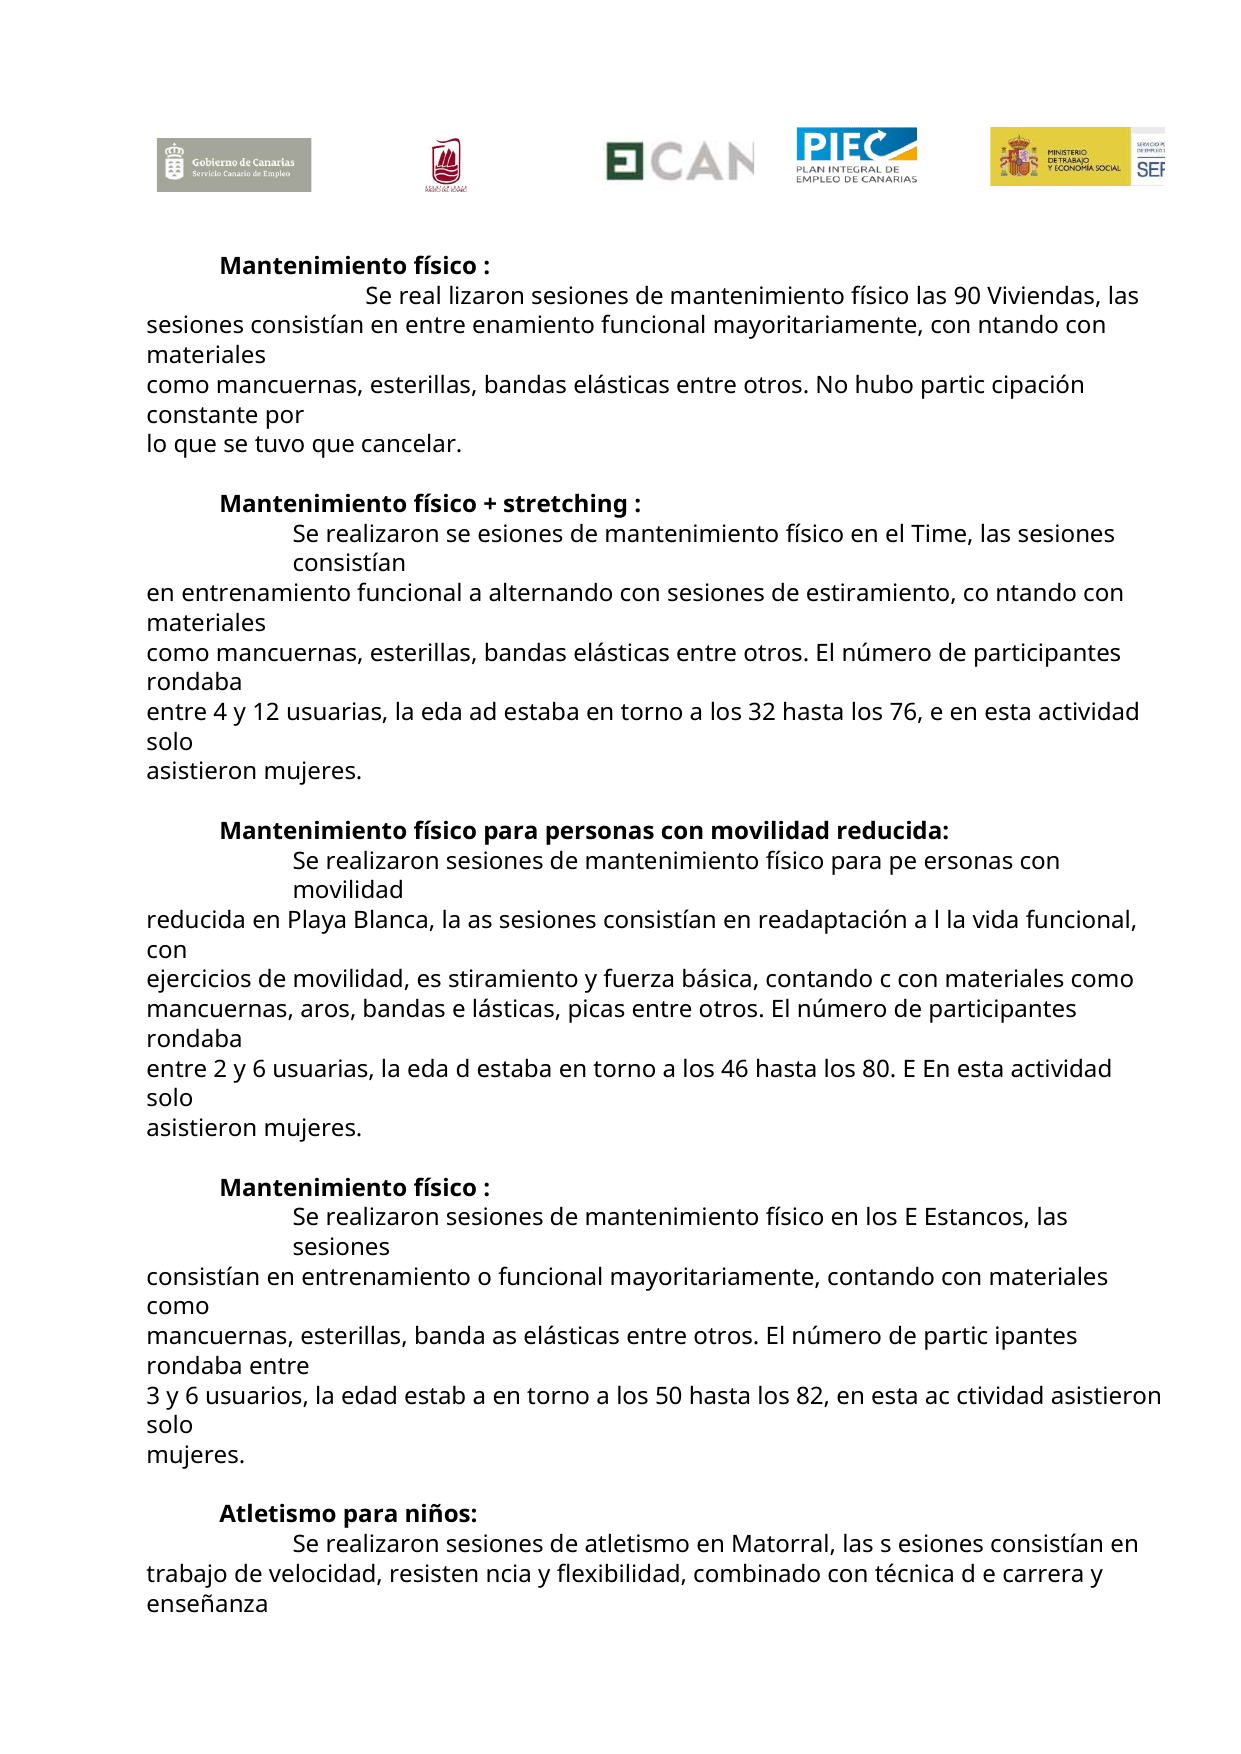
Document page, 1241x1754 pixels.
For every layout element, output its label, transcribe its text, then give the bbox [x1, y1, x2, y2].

text Atletismo para niños: [219, 1499, 1165, 1529]
text Se realizaron sesiones de atletismo en Matorral, las s esiones consistían en [292, 1529, 1165, 1559]
text como mancuernas, esterillas, bandas elásticas entre otros. El número de participantes rondaba [146, 637, 1165, 697]
text sesiones consistían en entre enamiento funcional mayoritariamente, con ntando con materiales [146, 310, 1165, 369]
table_header [754, 128, 959, 201]
text Mantenimiento físico para personas con movilidad reducida: [219, 816, 1165, 845]
picture [156, 138, 312, 192]
text en entrenamiento funcional a alternando con sesiones de estiramiento, co ntando con materiales [146, 578, 1165, 637]
text Mantenimiento físico + stretching : [219, 488, 1165, 518]
text como mancuernas, esterillas, bandas elásticas entre otros. No hubo partic cipación constante por [146, 369, 1165, 429]
picture [425, 138, 467, 192]
table_header [549, 128, 754, 201]
text Se realizaron sesiones de mantenimiento físico para pe ersonas con movilidad [292, 845, 1165, 904]
text asistieron mujeres. [146, 756, 1165, 786]
table_header [138, 128, 343, 201]
text entre 4 y 12 usuarias, la eda ad estaba en torno a los 32 hasta los 76, e en esta actividad solo [146, 697, 1165, 756]
text Se realizaron se esiones de mantenimiento físico en el Time, las sesiones consistían [292, 518, 1165, 578]
text entre 2 y 6 usuarias, la eda d estaba en torno a los 46 hasta los 80. E En esta actividad solo [146, 1053, 1165, 1112]
picture [796, 127, 918, 183]
text Mantenimiento físico : [219, 251, 1165, 280]
text ejercicios de movilidad, es stiramiento y fuerza básica, contando c con materiales como [146, 964, 1165, 994]
text Se realizaron sesiones de mantenimiento físico en los E Estancos, las sesiones [292, 1202, 1165, 1261]
text consistían en entrenamiento o funcional mayoritariamente, contando con materiales como [146, 1261, 1165, 1321]
text Mantenimiento físico : [219, 1172, 1165, 1202]
text trabajo de velocidad, resisten ncia y flexibilidad, combinado con técnica d e carrera y enseñanza [146, 1559, 1165, 1618]
text reducida en Playa Blanca, la as sesiones consistían en readaptación a l la vida funcional, con [146, 904, 1165, 964]
table_header [960, 128, 1165, 201]
text asistieron mujeres. [146, 1112, 1165, 1142]
text mancuernas, aros, bandas e lásticas, picas entre otros. El número de participantes rondaba [146, 994, 1165, 1053]
text lo que se tuvo que cancelar. [146, 429, 1165, 459]
text Se real lizaron sesiones de mantenimiento físico las 90 Viviendas, las [365, 280, 1165, 310]
text mancuernas, esterillas, banda as elásticas entre otros. El número de partic ipantes rondaba entre [146, 1321, 1165, 1380]
text mujeres. [146, 1440, 1165, 1469]
picture [602, 132, 755, 195]
picture [990, 127, 1165, 186]
text 3 y 6 usuarios, la edad estab a en torno a los 50 hasta los 82, en esta ac ctividad asistieron solo [146, 1380, 1165, 1440]
table_header [343, 128, 549, 201]
